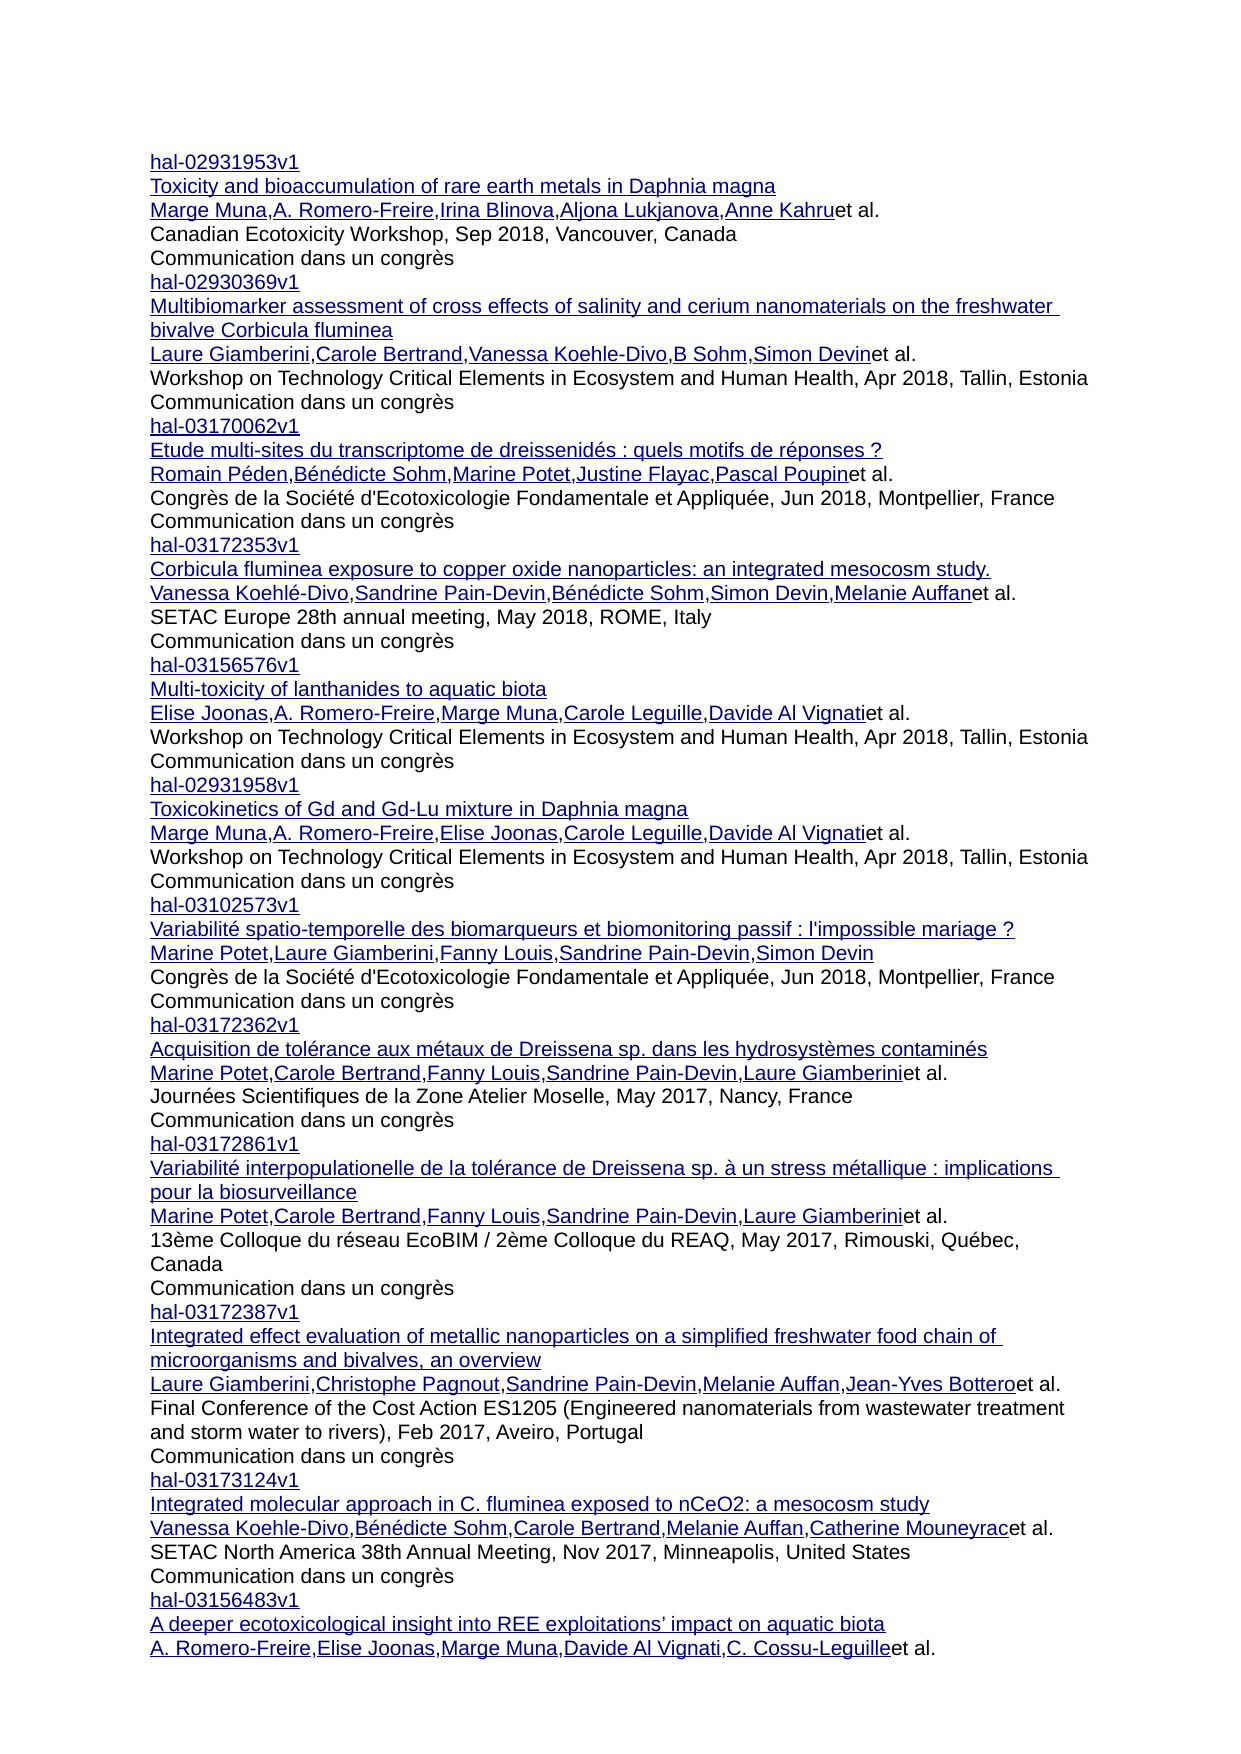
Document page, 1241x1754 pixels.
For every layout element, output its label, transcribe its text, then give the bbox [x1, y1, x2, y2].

table_cell Variabilité spatio-temporelle des biomarqueurs et biomonitoring passif : l'impossible mariage ? Marine Potet,Laure Giamberini,Fanny Louis,Sandrine Pain-Devin,Simon Devin Congrès de la Société d'Ecotoxicologie Fondamentale et Appliquée, Jun 2018, Montpellier, France Communication dans un congrès hal-03172362v1 [150, 917, 1090, 1036]
table_cell Corbicula fluminea exposure to copper oxide nanoparticles: an integrated mesocosm study. Vanessa Koehlé-Divo,Sandrine Pain-Devin,Bénédicte Sohm,Simon Devin,Melanie Auffanet al. SETAC Europe 28th annual meeting, May 2018, ROME, Italy Communication dans un congrès hal-03156576v1 [150, 557, 1090, 677]
table_cell hal-02931953v1 [150, 150, 1090, 174]
table_cell Toxicokinetics of Gd and Gd-Lu mixture in Daphnia magna Marge Muna,A. Romero-Freire,Elise Joonas,Carole Leguille,Davide Al Vignatiet al. Workshop on Technology Critical Elements in Ecosystem and Human Health, Apr 2018, Tallin, Estonia Communication dans un congrès hal-03102573v1 [150, 797, 1090, 917]
table_cell Multi-toxicity of lanthanides to aquatic biota Elise Joonas,A. Romero-Freire,Marge Muna,Carole Leguille,Davide Al Vignatiet al. Workshop on Technology Critical Elements in Ecosystem and Human Health, Apr 2018, Tallin, Estonia Communication dans un congrès hal-02931958v1 [150, 677, 1090, 797]
table_cell Etude multi-sites du transcriptome de dreissenidés : quels motifs de réponses ? Romain Péden,Bénédicte Sohm,Marine Potet,Justine Flayac,Pascal Poupinet al. Congrès de la Société d'Ecotoxicologie Fondamentale et Appliquée, Jun 2018, Montpellier, France Communication dans un congrès hal-03172353v1 [150, 438, 1090, 557]
table_cell A deeper ecotoxicological insight into REE exploitations’ impact on aquatic biota A. Romero-Freire,Elise Joonas,Marge Muna,Davide Al Vignati,C. Cossu-Leguilleet al. [150, 1611, 1090, 1659]
table_cell Multibiomarker assessment of cross effects of salinity and cerium nanomaterials on the freshwater bivalve Corbicula fluminea Laure Giamberini,Carole Bertrand,Vanessa Koehle-Divo,B Sohm,Simon Devinet al. Workshop on Technology Critical Elements in Ecosystem and Human Health, Apr 2018, Tallin, Estonia Communication dans un congrès hal-03170062v1 [150, 294, 1090, 437]
table_cell Toxicity and bioaccumulation of rare earth metals in Daphnia magna Marge Muna,A. Romero-Freire,Irina Blinova,Aljona Lukjanova,Anne Kahruet al. Canadian Ecotoxicity Workshop, Sep 2018, Vancouver, Canada Communication dans un congrès hal-02930369v1 [150, 174, 1090, 294]
table_cell Acquisition de tolérance aux métaux de Dreissena sp. dans les hydrosystèmes contaminés Marine Potet,Carole Bertrand,Fanny Louis,Sandrine Pain-Devin,Laure Giamberiniet al. Journées Scientifiques de la Zone Atelier Moselle, May 2017, Nancy, France Communication dans un congrès hal-03172861v1 [150, 1036, 1090, 1156]
table_cell Integrated effect evaluation of metallic nanoparticles on a simplified freshwater food chain of microorganisms and bivalves, an overview Laure Giamberini,Christophe Pagnout,Sandrine Pain-Devin,Melanie Auffan,Jean-Yves Botteroet al. Final Conference of the Cost Action ES1205 (Engineered nanomaterials from wastewater treatment and storm water to rivers), Feb 2017, Aveiro, Portugal Communication dans un congrès hal-03173124v1 [150, 1324, 1090, 1492]
table_cell Variabilité interpopulationelle de la tolérance de Dreissena sp. à un stress métallique : implications pour la biosurveillance Marine Potet,Carole Bertrand,Fanny Louis,Sandrine Pain-Devin,Laure Giamberiniet al. 13ème Colloque du réseau EcoBIM / 2ème Colloque du REAQ, May 2017, Rimouski, Québec, Canada Communication dans un congrès hal-03172387v1 [150, 1156, 1090, 1324]
table_cell Integrated molecular approach in C. fluminea exposed to nCeO2: a mesocosm study Vanessa Koehle-Divo,Bénédicte Sohm,Carole Bertrand,Melanie Auffan,Catherine Mouneyracet al. SETAC North America 38th Annual Meeting, Nov 2017, Minneapolis, United States Communication dans un congrès hal-03156483v1 [150, 1492, 1090, 1611]
